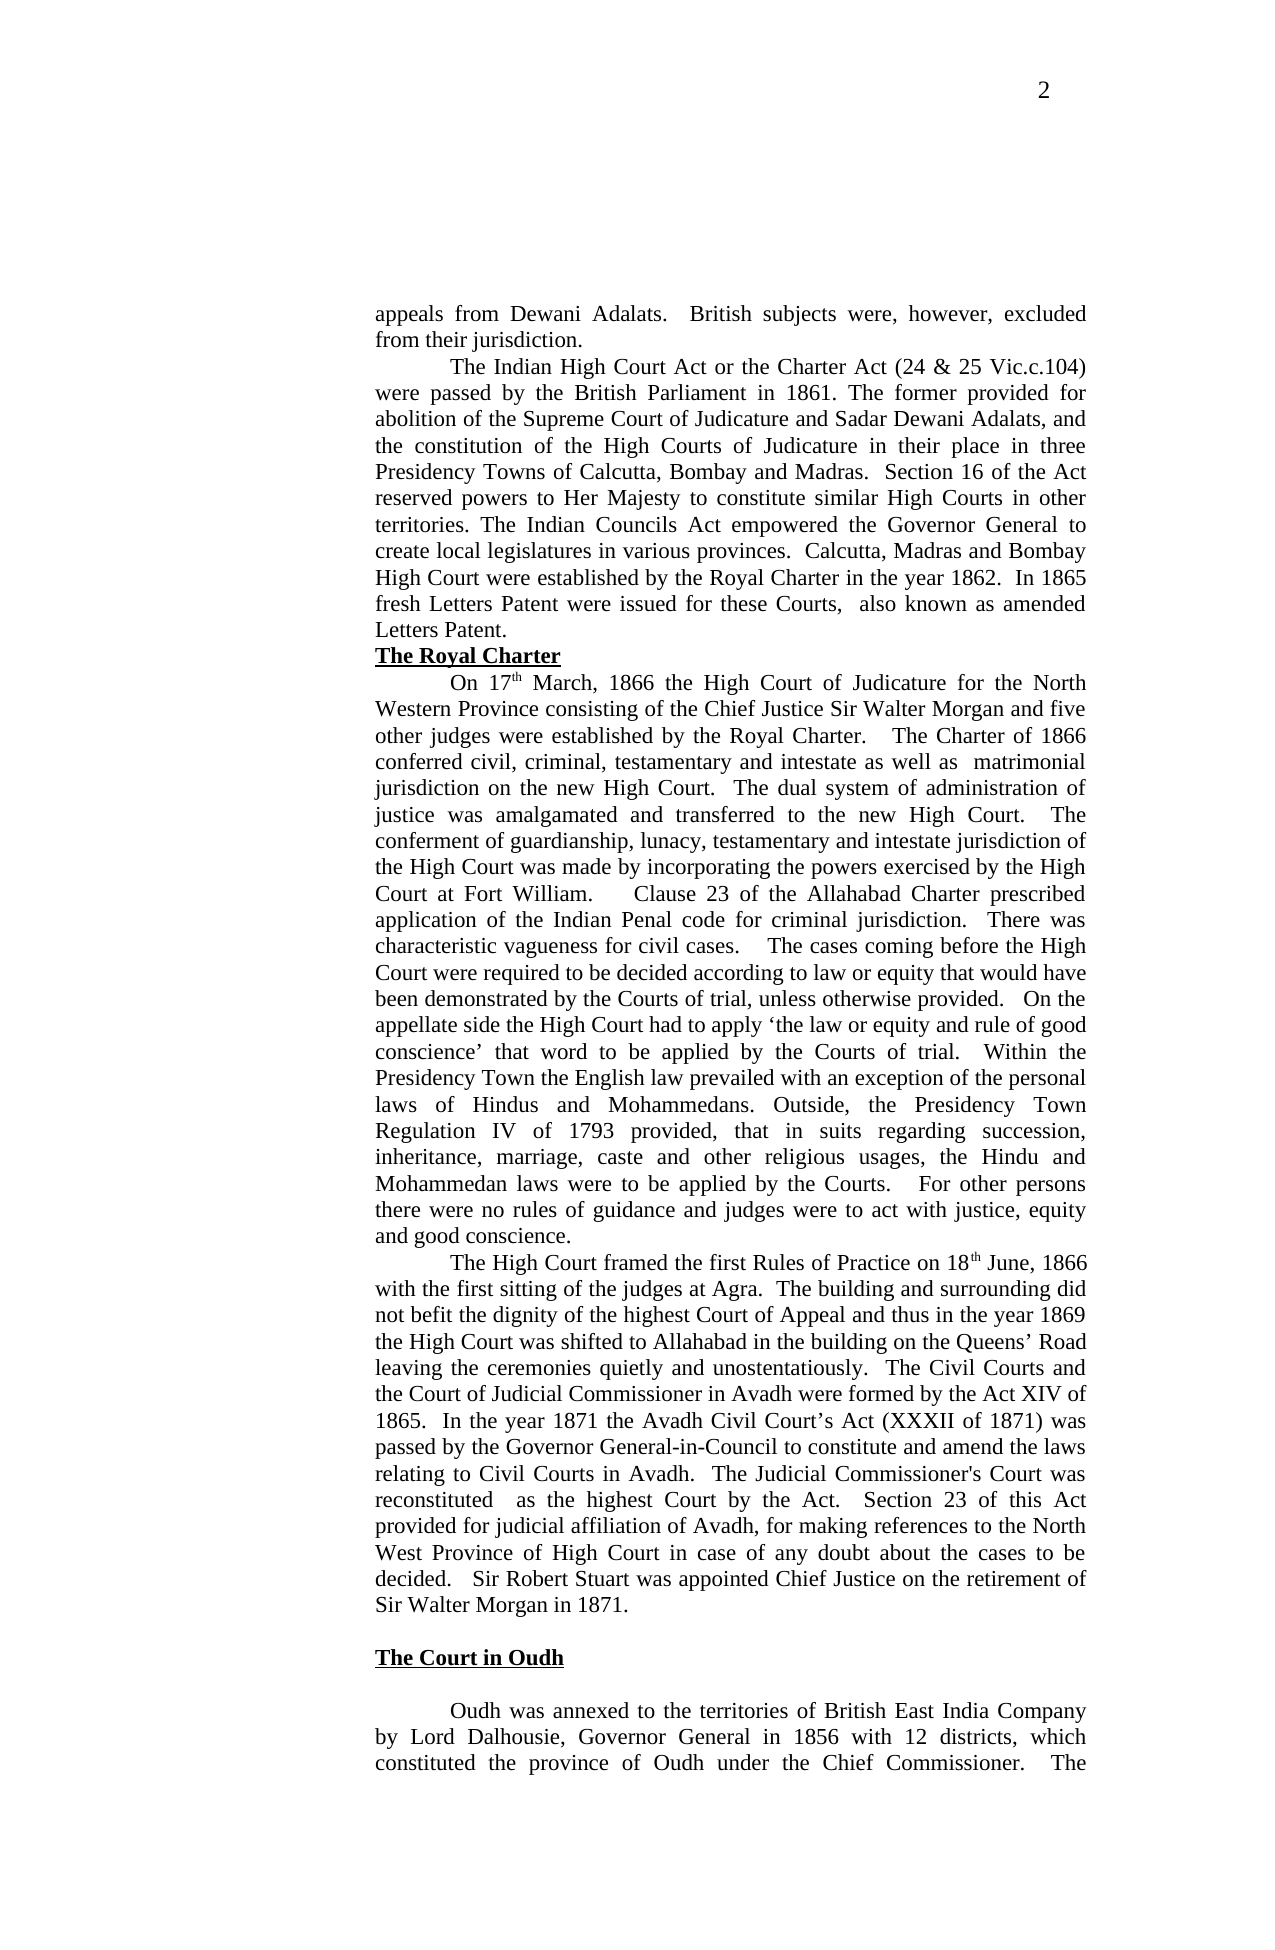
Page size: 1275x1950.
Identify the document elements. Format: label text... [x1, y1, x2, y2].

text Oudh was annexed to the territories of British East India Company by Lord Dalhousie, Governor General in 1856 with 12 districts, which constituted the province of Oudh under the Chief Commissioner. The [375, 1697, 1087, 1776]
text appeals from Dewani Adalats. British subjects were, however, excluded from their jurisdiction. [375, 300, 1087, 353]
text The Royal Charter [375, 643, 1087, 669]
text The High Court framed the first Rules of Practice on 18th June, 1866 with the first sitting of the judges at Agra. The building and surrounding did not befit the dignity of the highest Court of Appeal and thus in the year 1869 the High Court was shifted to Allahabad in the building on the Queens’ Road leaving the ceremonies quietly and unostentatiously. The Civil Courts and the Court of Judicial Commissioner in Avadh were formed by the Act XIV of 1865. In the year 1871 the Avadh Civil Court’s Act (XXXII of 1871) was passed by the Governor General-in-Council to constitute and amend the laws relating to Civil Courts in Avadh. The Judicial Commissioner's Court was reconstituted as the highest Court by the Act. Section 23 of this Act provided for judicial affiliation of Avadh, for making references to the North West Province of High Court in case of any doubt about the cases to be decided. Sir Robert Stuart was appointed Chief Justice on the retirement of Sir Walter Morgan in 1871. [375, 1249, 1087, 1618]
text On 17th March, 1866 the High Court of Judicature for the North Western Province consisting of the Chief Justice Sir Walter Morgan and five other judges were established by the Royal Charter. The Charter of 1866 conferred civil, criminal, testamentary and intestate as well as matrimonial jurisdiction on the new High Court. The dual system of administration of justice was amalgamated and transferred to the new High Court. The conferment of guardianship, lunacy, testamentary and intestate jurisdiction of the High Court was made by incorporating the powers exercised by the High Court at Fort William. Clause 23 of the Allahabad Charter prescribed application of the Indian Penal code for criminal jurisdiction. There was characteristic vagueness for civil cases. The cases coming before the High Court were required to be decided according to law or equity that would have been demonstrated by the Courts of trial, unless otherwise provided. On the appellate side the High Court had to apply ‘the law or equity and rule of good conscience’ that word to be applied by the Courts of trial. Within the Presidency Town the English law prevailed with an exception of the personal laws of Hindus and Mohammedans. Outside, the Presidency Town Regulation IV of 1793 provided, that in suits regarding succession, inheritance, marriage, caste and other religious usages, the Hindu and Mohammedan laws were to be applied by the Courts. For other persons there were no rules of guidance and judges were to act with justice, equity and good conscience. [375, 669, 1087, 1249]
text The Indian High Court Act or the Charter Act (24 & 25 Vic.c.104) were passed by the British Parliament in 1861. The former provided for abolition of the Supreme Court of Judicature and Sadar Dewani Adalats, and the constitution of the High Courts of Judicature in their place in three Presidency Towns of Calcutta, Bombay and Madras. Section 16 of the Act reserved powers to Her Majesty to constitute similar High Courts in other territories. The Indian Councils Act empowered the Governor General to create local legislatures in various provinces. Calcutta, Madras and Bombay High Court were established by the Royal Charter in the year 1862. In 1865 fresh Letters Patent were issued for these Courts, also known as amended Letters Patent. [375, 353, 1087, 643]
text The Court in Oudh [375, 1644, 1087, 1670]
